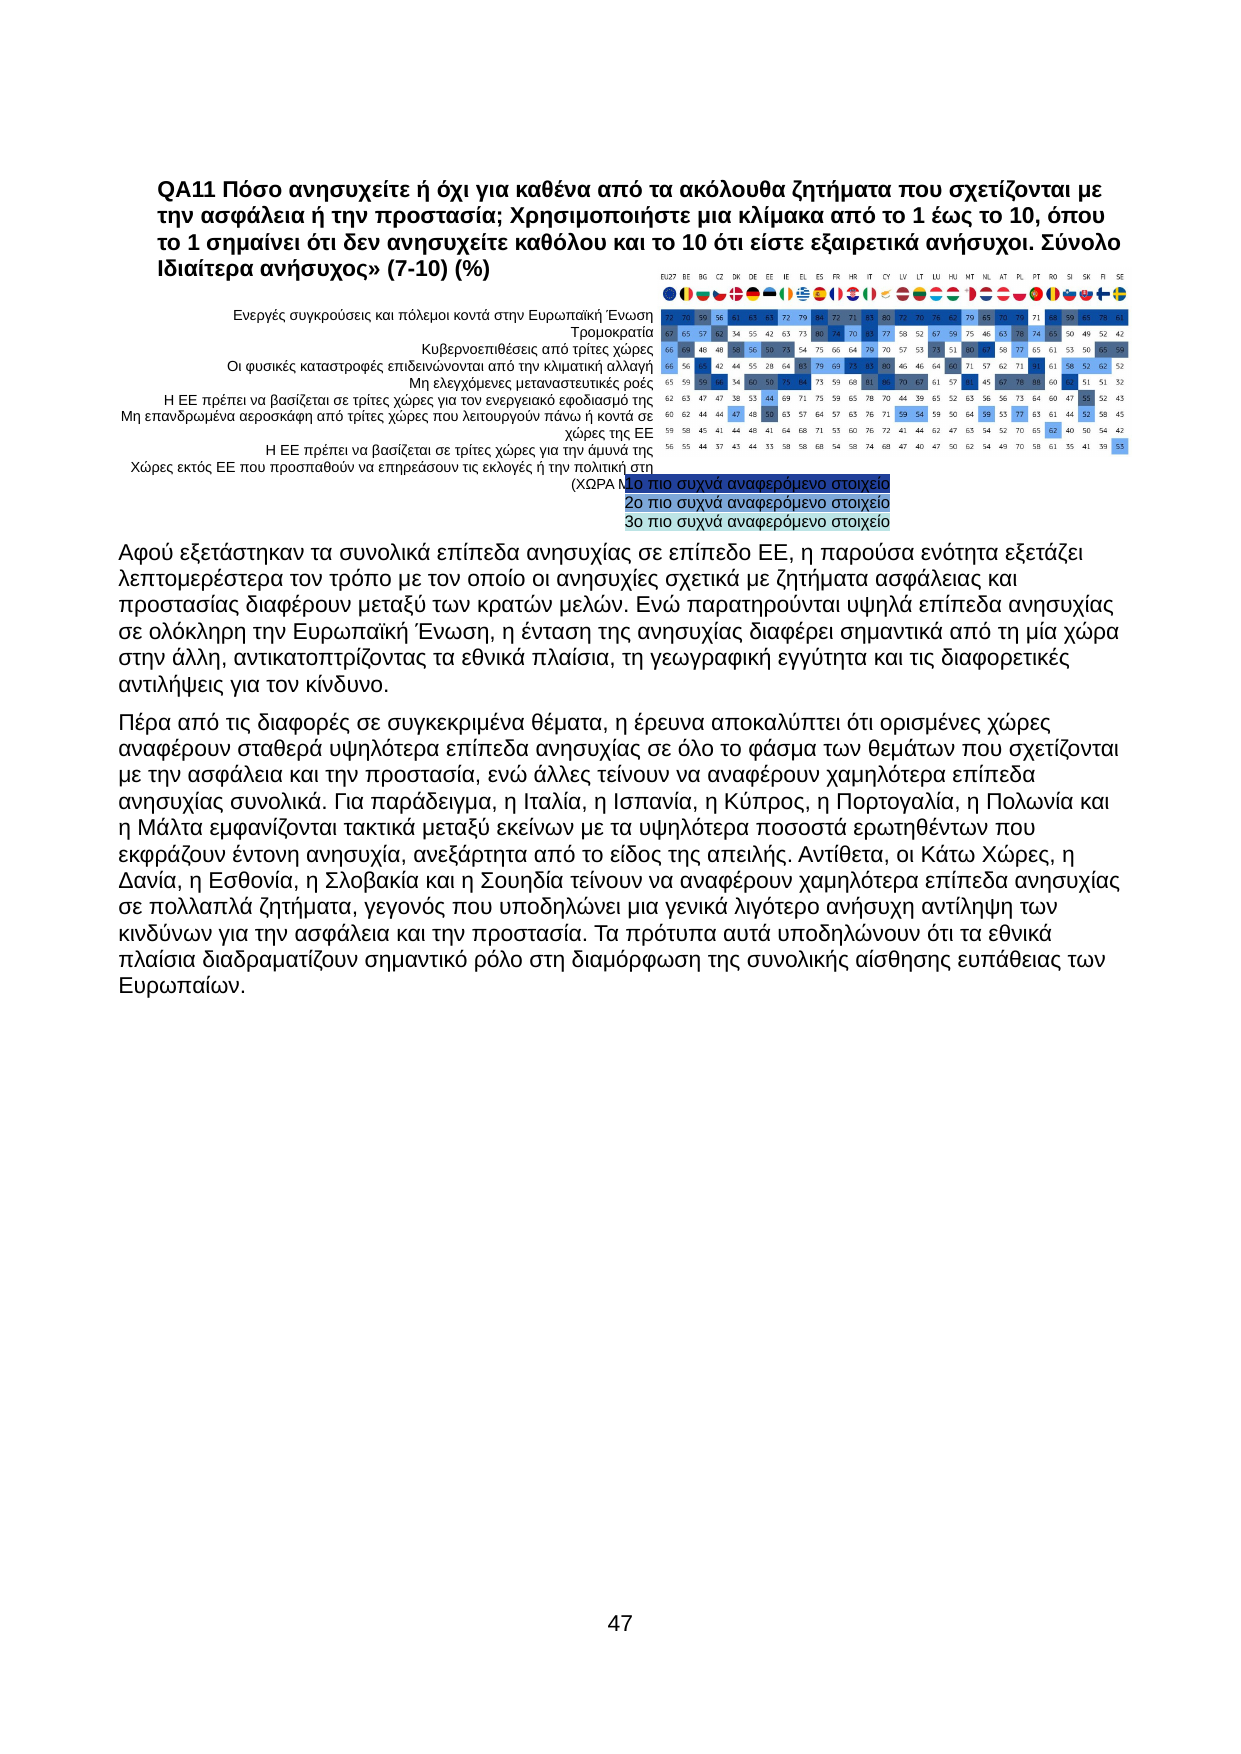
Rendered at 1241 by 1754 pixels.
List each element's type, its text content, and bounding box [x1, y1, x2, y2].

text Πέρα από τις διαφορές σε συγκεκριμένα θέματα, η έρευνα αποκαλύπτει ότι ορισμένες χώρες αναφέρουν σταθερά υψηλότερα επίπεδα ανησυχίας σε όλο το φάσμα των θεμάτων που σχετίζονται με την ασφάλεια και την προστασία, ενώ άλλες τείνουν να αναφέρουν χαμηλότερα επίπεδα ανησυχίας συνολικά. Για παράδειγμα, η Ιταλία, η Ισπανία, η Κύπρος, η Πορτογαλία, η Πολωνία και η Μάλτα εμφανίζονται τακτικά μεταξύ εκείνων με τα υψηλότερα ποσοστά ερωτηθέντων που εκφράζουν έντονη ανησυχία, ανεξάρτητα από το είδος της απειλής. Αντίθετα, οι Κάτω Χώρες, η Δανία, η Εσθονία, η Σλοβακία και η Σουηδία τείνουν να αναφέρουν χαμηλότερα επίπεδα ανησυχίας σε πολλαπλά ζητήματα, γεγονός που υποδηλώνει μια γενικά λιγότερο ανήσυχη αντίληψη των κινδύνων για την ασφάλεια και την προστασία. Τα πρότυπα αυτά υποδηλώνουν ότι τα εθνικά πλαίσια διαδραματίζουν σημαντικό ρόλο στη διαμόρφωση της συνολικής αίσθησης ευπάθειας των Ευρωπαίων. [118, 709, 1122, 999]
text Αφού εξετάστηκαν τα συνολικά επίπεδα ανησυχίας σε επίπεδο ΕΕ, η παρούσα ενότητα εξετάζει λεπτομερέστερα τον τρόπο με τον οποίο οι ανησυχίες σχετικά με ζητήματα ασφάλειας και προστασίας διαφέρουν μεταξύ των κρατών μελών. Ενώ παρατηρούνται υψηλά επίπεδα ανησυχίας σε ολόκληρη την Ευρωπαϊκή Ένωση, η ένταση της ανησυχίας διαφέρει σημαντικά από τη μία χώρα στην άλλη, αντικατοπτρίζοντας τα εθνικά πλαίσια, τη γεωγραφική εγγύτητα και τις διαφορετικές αντιλήψεις για τον κίνδυνο. [118, 162, 1122, 697]
picture [657, 267, 1132, 457]
